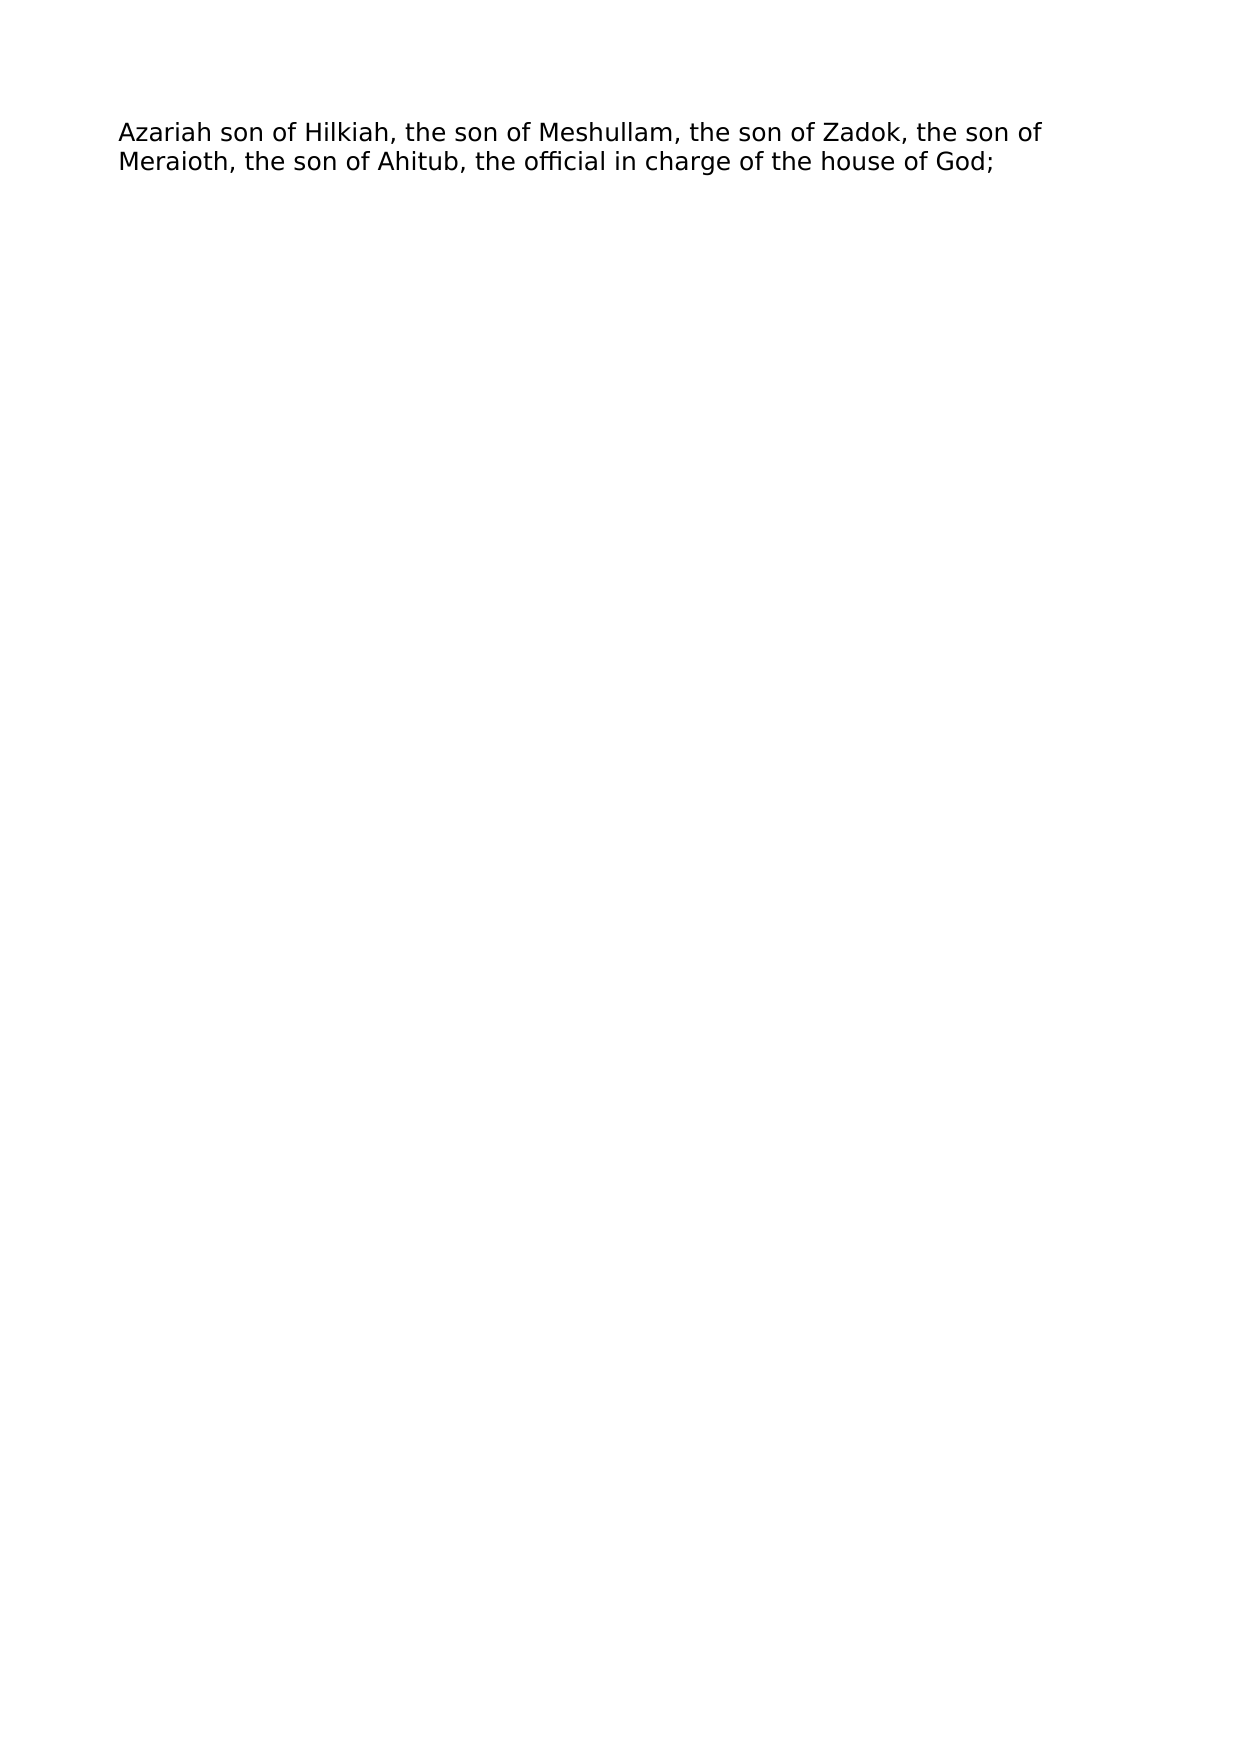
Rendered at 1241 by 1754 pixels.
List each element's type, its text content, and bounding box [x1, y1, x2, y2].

text Azariah son of Hilkiah, the son of Meshullam, the son of Zadok, the son of Meraioth, the son of Ahitub, the official in charge of the house of God; [118, 118, 1122, 176]
